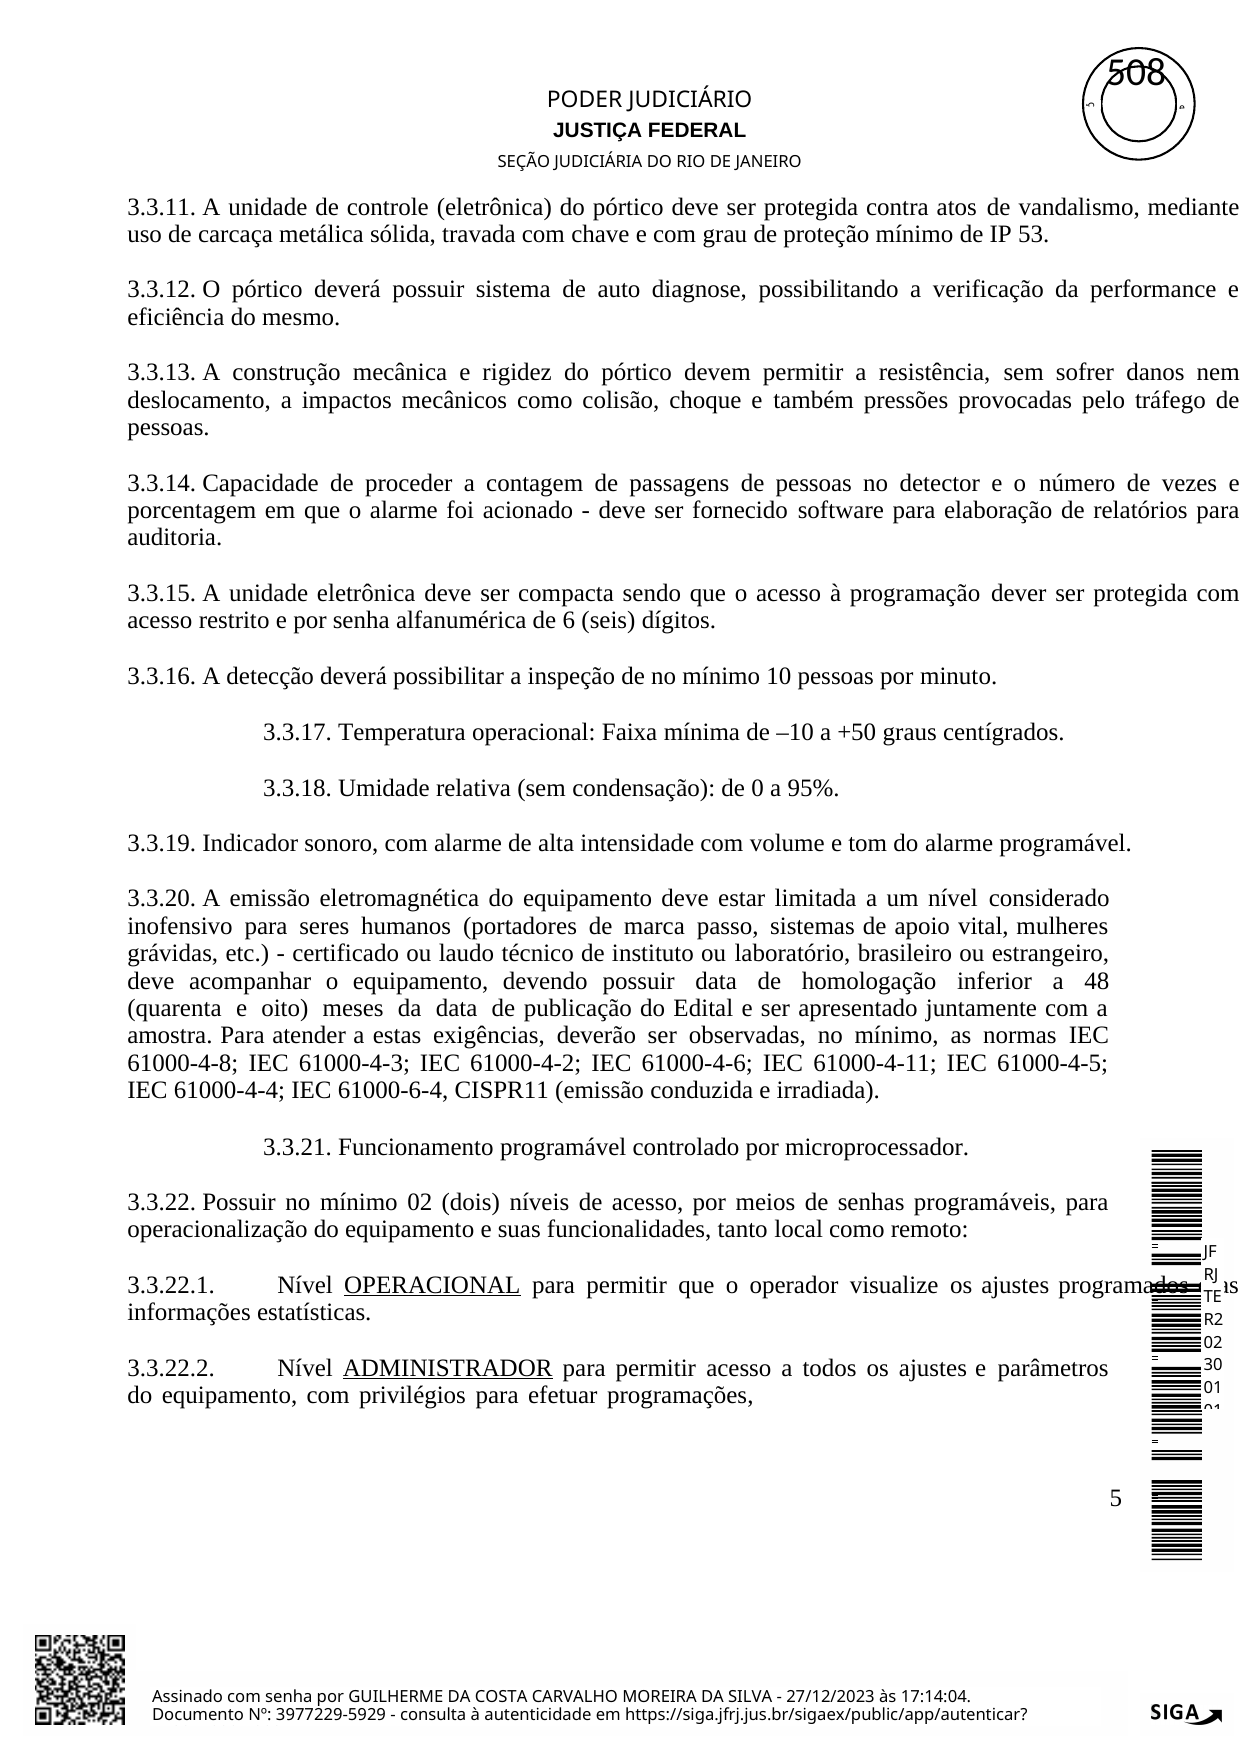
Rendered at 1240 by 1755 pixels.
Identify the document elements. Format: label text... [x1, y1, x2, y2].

text PODER JUDICIÁRIO [0, 73, 32, 91]
list A detecção deverá possibilitar a inspeção de no mínimo 10 pessoas por minuto. [127, 662, 1239, 689]
text PODER JUDICIÁRIO [212, 83, 1085, 114]
list Nível ADMINISTRADOR para permitir acesso a todos os ajustes e parâmetros do equipamento, com privilégios para efetuar programações, [127, 1354, 1109, 1409]
list Capacidade de proceder a contagem de passagens de pessoas no detector e o número de vezes e porcentagem em que o alarme foi acionado - deve ser fornecido software para elaboração de relatórios para auditoria. [127, 469, 1239, 551]
list Temperatura operacional: Faixa mínima de –10 a +50 graus centígrados. [263, 717, 1239, 746]
list Indicador sonoro, com alarme de alta intensidade com volume e tom do alarme programável. [127, 829, 1239, 857]
list Umidade relativa (sem condensação): de 0 a 95%. [263, 773, 1239, 802]
text JUSTIÇA FEDERAL [0, 114, 32, 132]
list O pórtico deverá possuir sistema de auto diagnose, possibilitando a verificação da performance e eficiência do mesmo. [127, 276, 1239, 331]
list A construção mecânica e rigidez do pórtico devem permitir a resistência, sem sofrer danos nem deslocamento, a impactos mecânicos como colisão, choque e também pressões provocadas pelo tráfego de pessoas. [127, 359, 1239, 441]
text 5 [127, 1483, 1122, 1512]
list Possuir no mínimo 02 (dois) níveis de acesso, por meios de senhas programáveis, para operacionalização do equipamento e suas funcionalidades, tanto local como remoto: [127, 1189, 1109, 1243]
list A unidade eletrônica deve ser compacta sendo que o acesso à programação dever ser protegida com acesso restrito e por senha alfanumérica de 6 (seis) dígitos. [127, 579, 1239, 634]
list A unidade de controle (eletrônica) do pórtico deve ser protegida contra atos de vandalismo, mediante uso de carcaça metálica sólida, travada com chave e com grau de proteção mínimo de IP 53. [127, 193, 1239, 248]
text SEÇÃO JUDICIÁRIA DO RIO DE JANEIRO [211, 150, 1087, 172]
text ç [1085, 102, 1099, 109]
list Funcionamento programável controlado por microprocessador. [263, 1132, 1239, 1161]
list JFRJTER202300101A [1203, 1239, 1224, 1409]
text e [1179, 100, 1193, 109]
list A emissão eletromagnética do equipamento deve estar limitada a um nível considerado inofensivo para seres humanos (portadores de marca passo, sistemas de apoio vital, mulheres grávidas, etc.) - certificado ou laudo técnico de instituto ou laboratório, brasileiro ou estrangeiro, deve acompanhar o equipamento, devendo possuir data de homologação inferior a 48 (quarenta e oito) meses da data de publicação do Edital e ser apresentado juntamente com a amostra. Para atender a estas exigências, deverão ser observadas, no mínimo, as normas IEC 61000-4-8; IEC 61000-4-3; IEC 61000-4-2; IEC 61000-4-6; IEC 61000-4-11; IEC 61000-4-5; IEC 61000-4-4; IEC 61000-6-4, CISPR11 (emissão conduzida e irradiada). [127, 885, 1109, 1104]
text JUSTIÇA FEDERAL [212, 118, 1087, 142]
list Nível OPERACIONAL para permitir que o operador visualize os ajustes programados e as informações estatísticas. [127, 1272, 1140, 1326]
